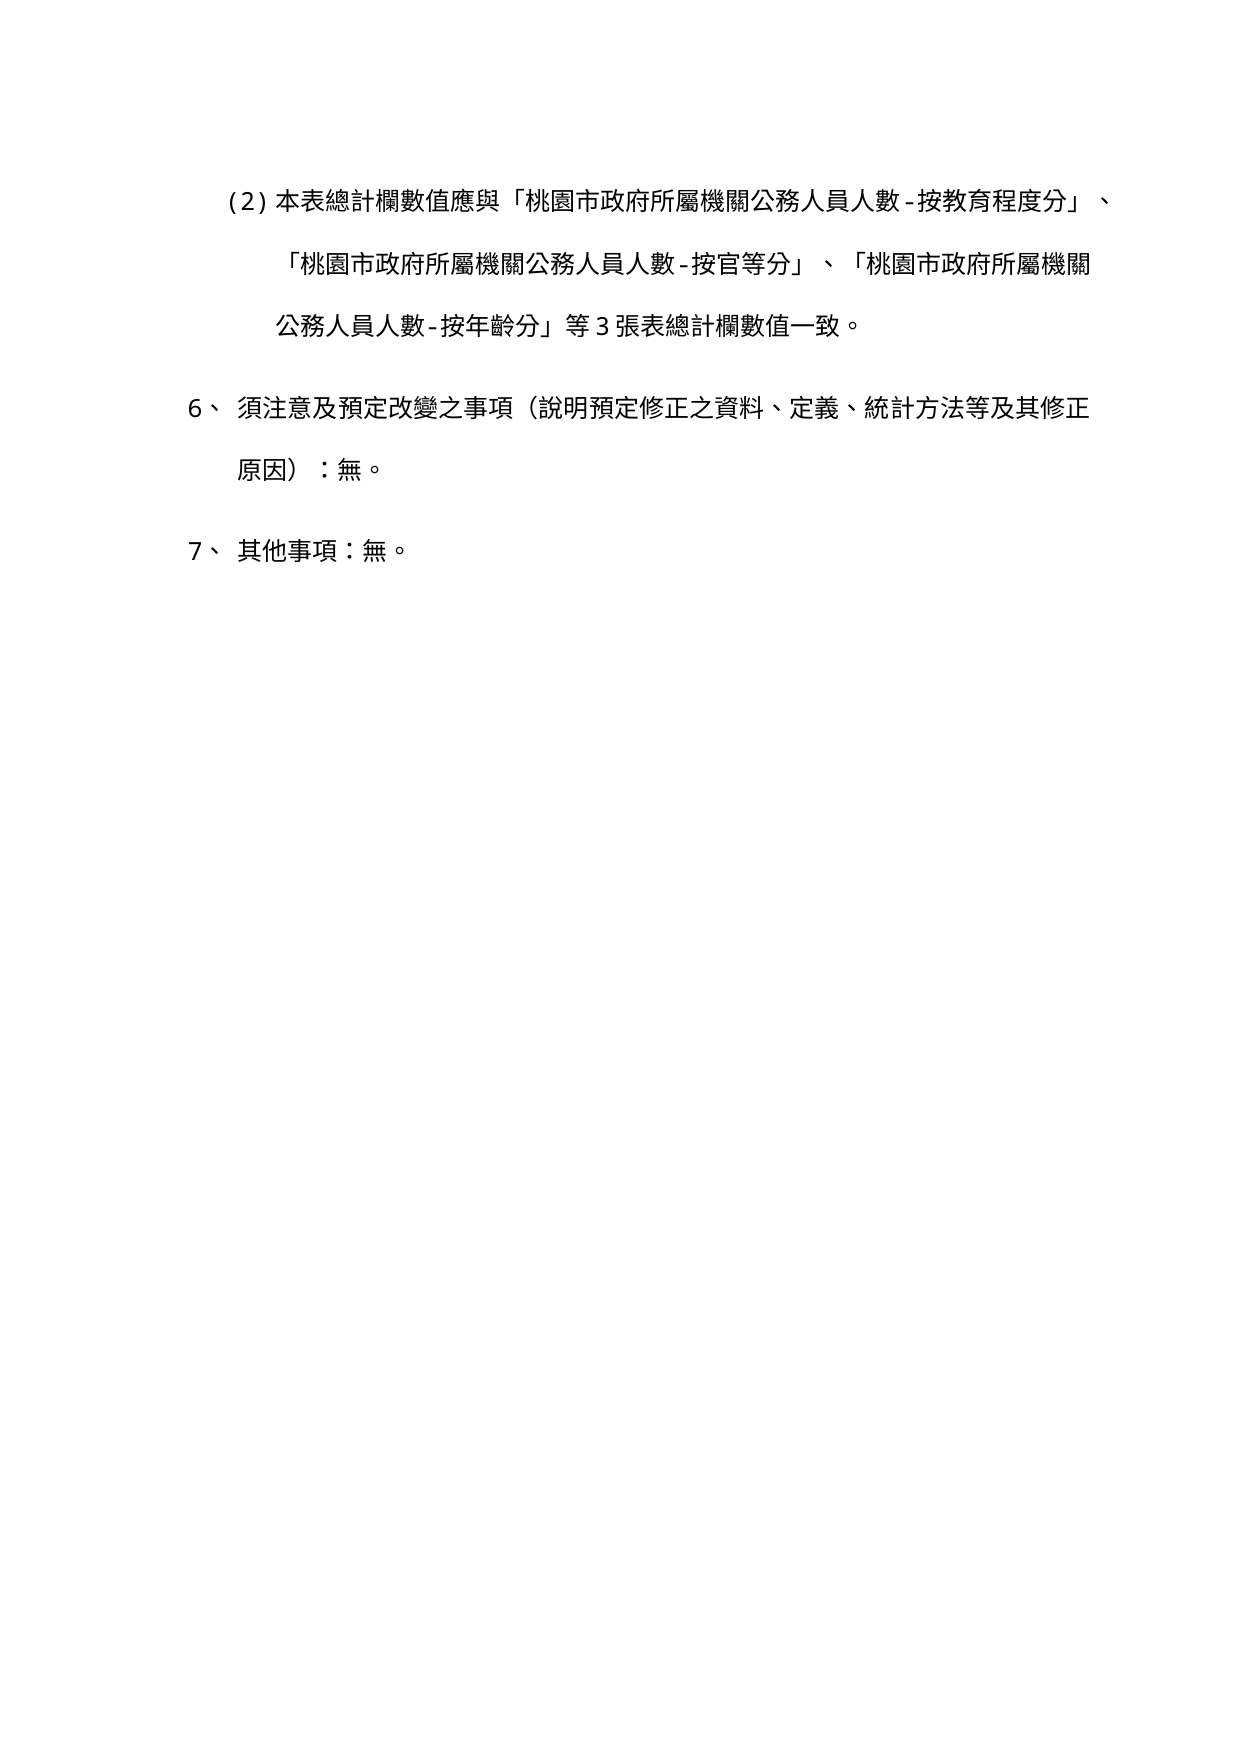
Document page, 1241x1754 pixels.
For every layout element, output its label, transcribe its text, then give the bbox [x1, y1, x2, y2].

list 須注意及預定改變之事項（說明預定修正之資料、定義、統計方法等及其修正原因）：無。 [187, 364, 1092, 489]
list 其他事項：無。 [187, 508, 1092, 571]
list 本表總計欄數值應與「桃園市政府所屬機關公務人員人數-按教育程度分」、「桃園市政府所屬機關公務人員人數-按官等分」、「桃園市政府所屬機關公務人員人數-按年齡分」等3張表總計欄數值一致。 [225, 158, 1092, 346]
